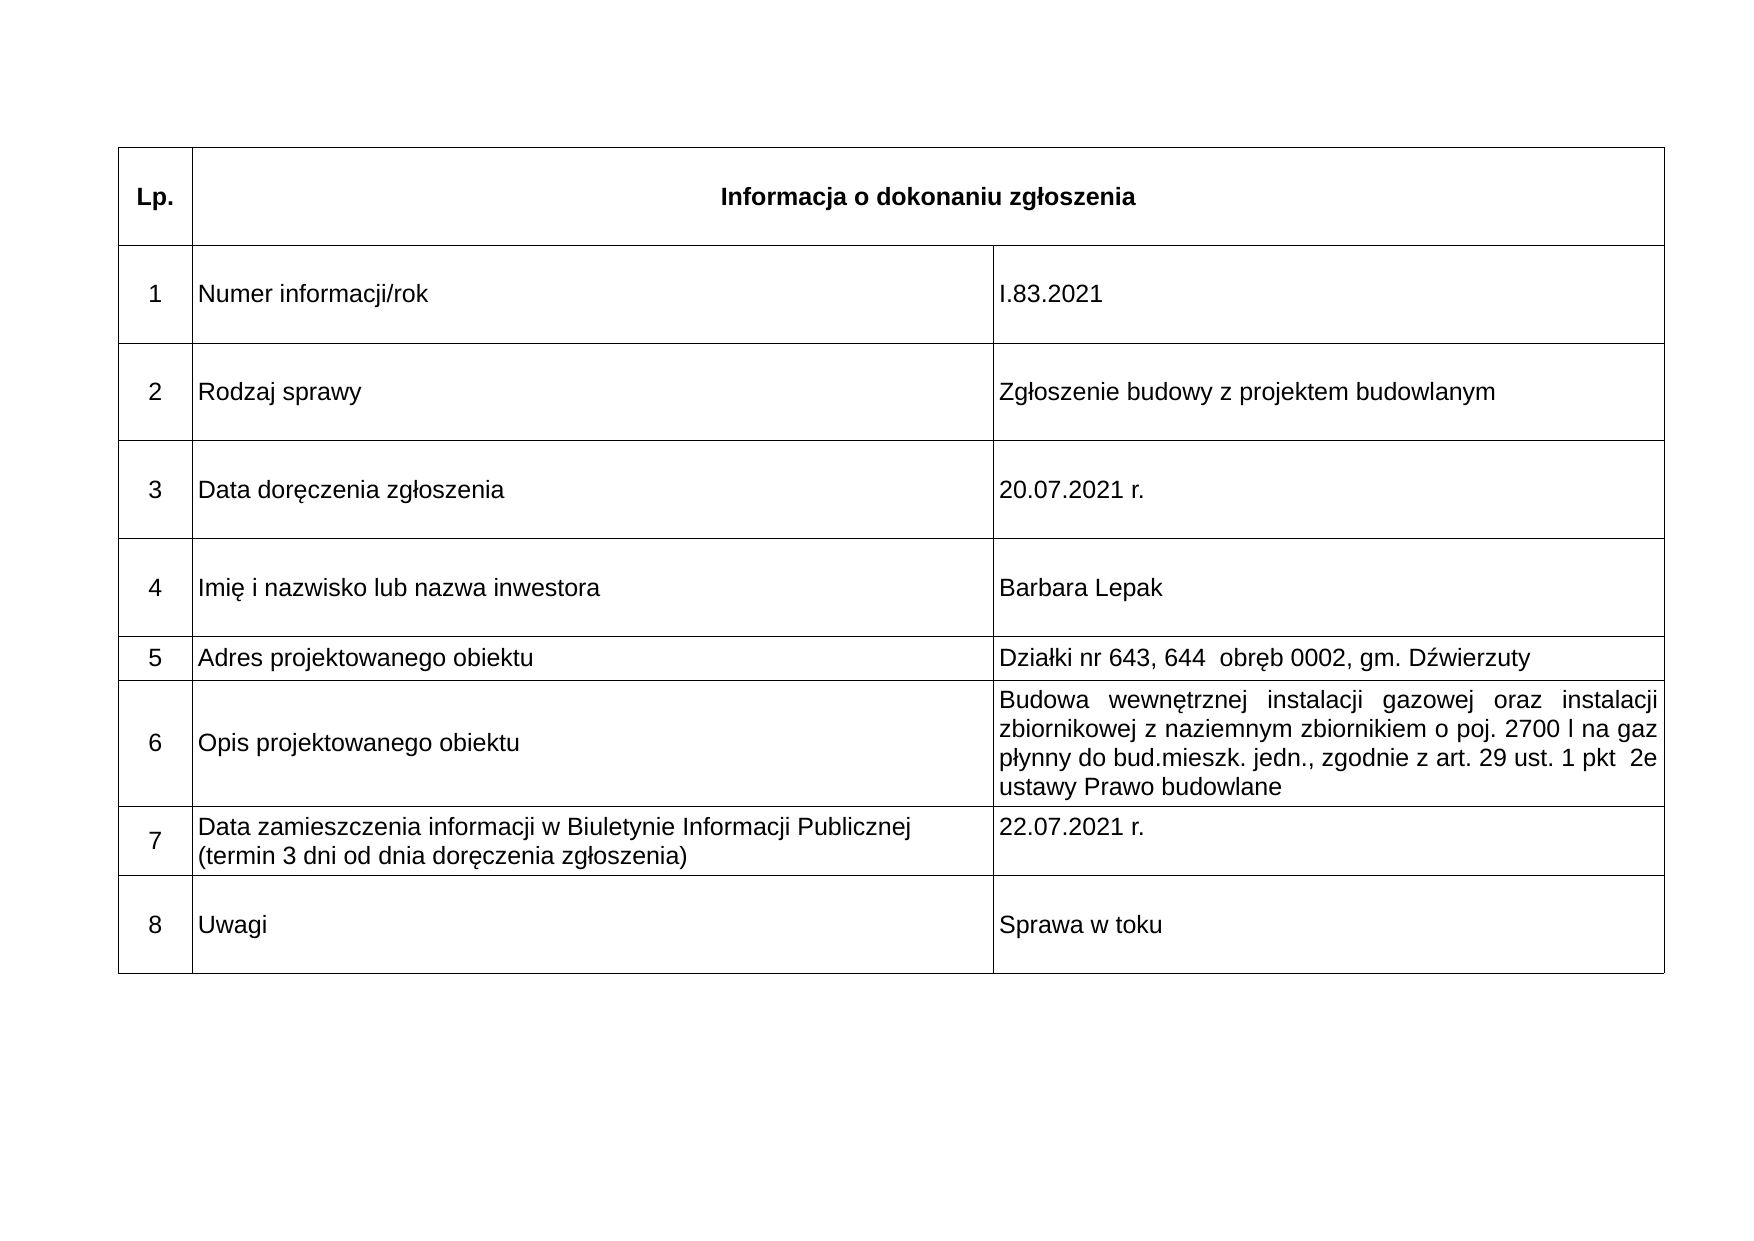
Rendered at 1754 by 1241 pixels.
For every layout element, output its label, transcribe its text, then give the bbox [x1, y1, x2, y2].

table_cell 22.07.2021 r. [994, 807, 1664, 875]
table_cell Opis projektowanego obiektu [193, 681, 993, 806]
table_cell Sprawa w toku [994, 876, 1664, 973]
table_cell Adres projektowanego obiektu [193, 637, 993, 679]
table_cell Działki nr 643, 644 obręb 0002, gm. Dźwierzuty [994, 637, 1664, 679]
table_cell 2 [119, 344, 192, 440]
table_cell Numer informacji/rok [193, 246, 993, 342]
table_cell Data zamieszczenia informacji w Biuletynie Informacji Publicznej (termin 3 dni od dnia doręczenia zgłoszenia) [193, 807, 993, 875]
table_cell Uwagi [193, 876, 993, 973]
table_cell Zgłoszenie budowy z projektem budowlanym [994, 344, 1664, 440]
table_cell Rodzaj sprawy [193, 344, 993, 440]
table_cell 1 [119, 246, 192, 342]
table_cell Budowa wewnętrznej instalacji gazowej oraz instalacji zbiornikowej z naziemnym zbiornikiem o poj. 2700 l na gaz płynny do bud.mieszk. jedn., zgodnie z art. 29 ust. 1 pkt 2e ustawy Prawo budowlane [994, 681, 1664, 806]
table_cell Imię i nazwisko lub nazwa inwestora [193, 539, 993, 636]
table_cell 6 [119, 681, 192, 806]
table_cell Data doręczenia zgłoszenia [193, 441, 993, 538]
table_cell 20.07.2021 r. [994, 441, 1664, 538]
table_cell 4 [119, 539, 192, 636]
table_header Informacja o dokonaniu zgłoszenia [193, 148, 1664, 245]
table_cell Barbara Lepak [994, 539, 1664, 636]
table_cell I.83.2021 [994, 246, 1664, 342]
table_cell 7 [119, 807, 192, 875]
table_header Lp. [119, 148, 192, 245]
table_cell 3 [119, 441, 192, 538]
table_cell 8 [119, 876, 192, 973]
table_cell 5 [119, 637, 192, 679]
